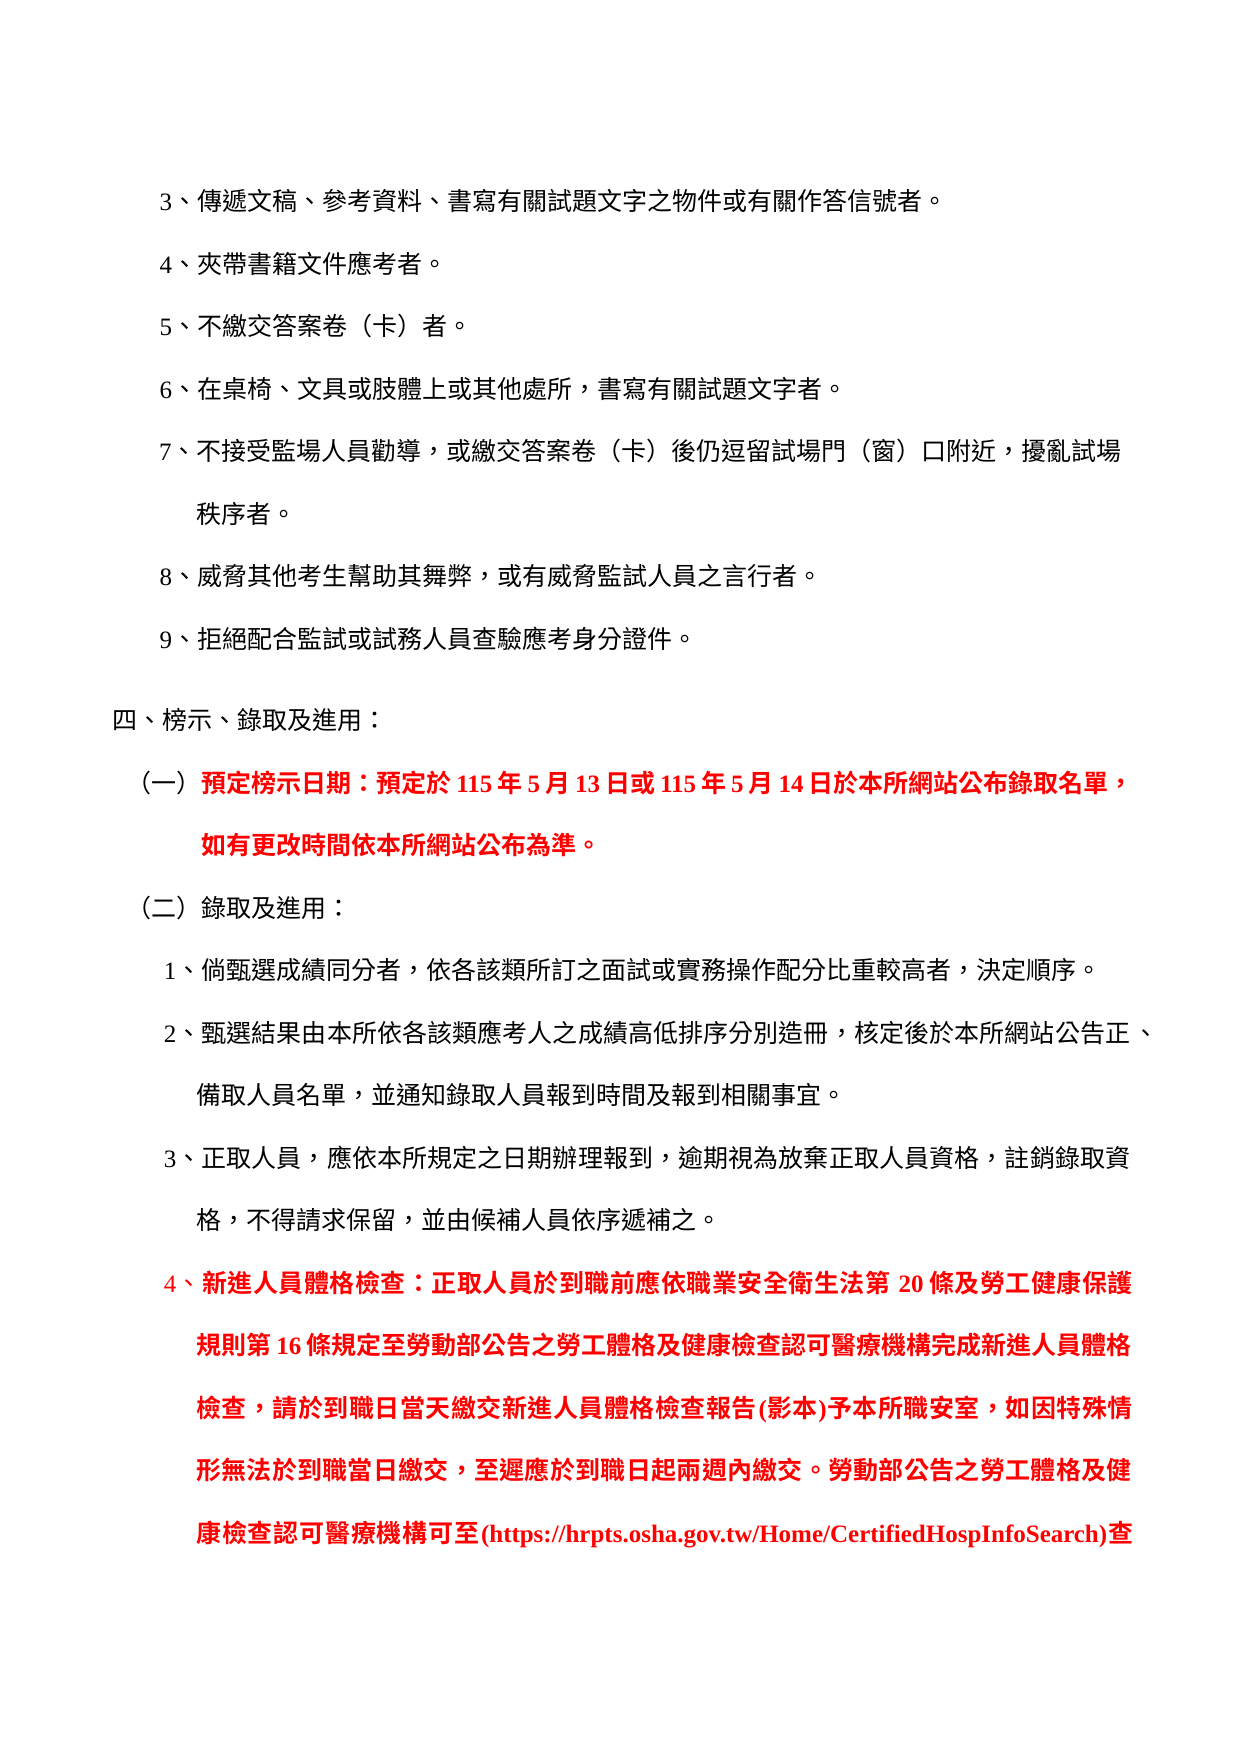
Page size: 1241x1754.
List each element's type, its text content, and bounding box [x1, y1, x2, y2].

text 2、甄選結果由本所依各該類應考人之成績高低排序分別造冊，核定後於本所網站公告正、備取人員名單，並通知錄取人員報到時間及報到相關事宜。 [163, 989, 1133, 1114]
text 4、夾帶書籍文件應考者。 [159, 221, 1128, 283]
text 1、倘甄選成績同分者，依各該類所訂之面試或實務操作配分比重較高者，決定順序。 [163, 927, 1133, 989]
text 7、不接受監場人員勸導，或繳交答案卷（卡）後仍逗留試場門（窗）口附近，擾亂試場秩序者。 [159, 408, 1128, 533]
text 4、新進人員體格檢查：正取人員於到職前應依職業安全衛生法第20條及勞工健康保護規則第16條規定至勞動部公告之勞工體格及健康檢查認可醫療機構完成新進人員體格檢查，請於到職日當天繳交新進人員體格檢查報告(影本)予本所職安室，如因特殊情形無法於到職當日繳交，至遲應於到職日起兩週內繳交。勞動部公告之勞工體格及健康檢查認可醫療機構可至(https://hrpts.osha.gov.tw/Home/CertifiedHospInfoSearch)查 [163, 1239, 1133, 1552]
text 3、傳遞文稿、參考資料、書寫有關試題文字之物件或有關作答信號者。 [159, 158, 1128, 221]
text 8、威脅其他考生幫助其舞弊，或有威脅監試人員之言行者。 [159, 533, 1128, 596]
text （一）預定榜示日期：預定於115年5月13日或115年5月14日於本所網站公布錄取名單，如有更改時間依本所網站公布為準。 [126, 739, 1128, 864]
text 3、正取人員，應依本所規定之日期辦理報到，逾期視為放棄正取人員資格，註銷錄取資格，不得請求保留，並由候補人員依序遞補之。 [163, 1114, 1133, 1239]
text （二）錄取及進用： [126, 864, 1128, 927]
text 四、榜示、錄取及進用： [112, 677, 1128, 739]
text 9、拒絕配合監試或試務人員查驗應考身分證件。 [159, 596, 1128, 658]
text 5、不繳交答案卷（卡）者。 [159, 283, 1128, 346]
text 6、在桌椅、文具或肢體上或其他處所，書寫有關試題文字者。 [159, 346, 1128, 408]
